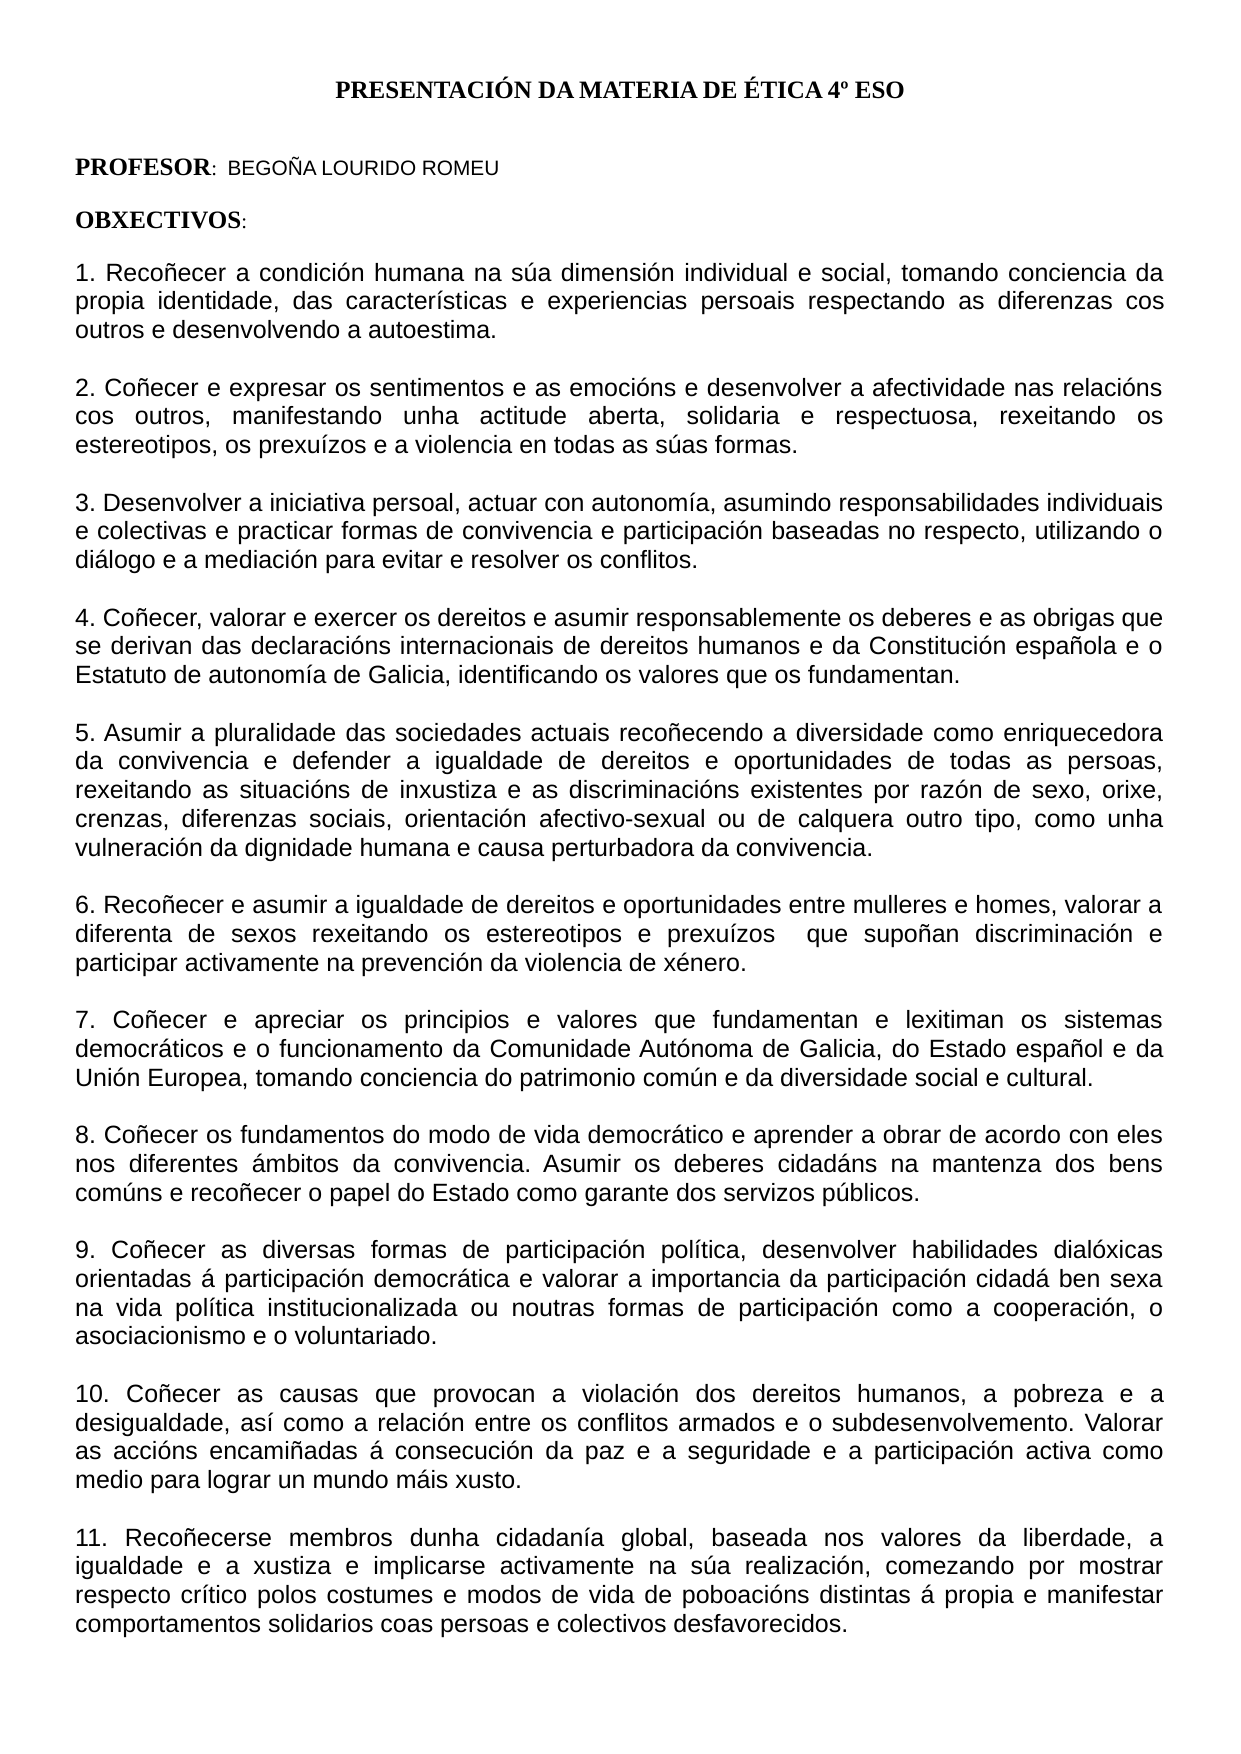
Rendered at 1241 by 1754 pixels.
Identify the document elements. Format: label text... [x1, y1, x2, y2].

text 1. Recoñecer a condición humana na súa dimensión individual e social, tomando conciencia da propia identidade, das características e experiencias persoais respectando as diferenzas cos outros e desenvolvendo a autoestima. [75, 257, 1165, 344]
text 10. Coñecer as causas que provocan a violación dos dereitos humanos, a pobreza e a desigualdade, así como a relación entre os conflitos armados e o subdesenvolvemento. Valorar as accións encamiñadas á consecución da paz e a seguridade e a participación activa como medio para lograr un mundo máis xusto. [75, 1379, 1165, 1494]
text OBXECTIVOS: [75, 205, 1165, 233]
text PRESENTACIÓN DA MATERIA DE ÉTICA 4º ESO [75, 75, 1165, 104]
text 3. Desenvolver a iniciativa persoal, actuar con autonomía, asumindo responsabilidades individuais e colectivas e practicar formas de convivencia e participación baseadas no respecto, utilizando o diálogo e a mediación para evitar e resolver os conflitos. [75, 487, 1165, 574]
text 11. Recoñecerse membros dunha cidadanía global, baseada nos valores da liberdade, a igualdade e a xustiza e implicarse activamente na súa realización, comezando por mostrar respecto crítico polos costumes e modos de vida de poboacións distintas á propia e manifestar comportamentos solidarios coas persoas e colectivos desfavorecidos. [75, 1522, 1165, 1637]
text 6. Recoñecer e asumir a igualdade de dereitos e oportunidades entre mulleres e homes, valorar a diferenta de sexos rexeitando os estereotipos e prexuízos que supoñan discriminación e participar activamente na prevención da violencia de xénero. [75, 890, 1165, 976]
text 5. Asumir a pluralidade das sociedades actuais recoñecendo a diversidade como enriquecedora da convivencia e defender a igualdade de dereitos e oportunidades de todas as persoas, rexeitando as situacións de inxustiza e as discriminacións existentes por razón de sexo, orixe, crenzas, diferenzas sociais, orientación afectivo-sexual ou de calquera outro tipo, como unha vulneración da dignidade humana e causa perturbadora da convivencia. [75, 717, 1165, 861]
text 4. Coñecer, valorar e exercer os dereitos e asumir responsablemente os deberes e as obrigas que se derivan das declaracións internacionais de dereitos humanos e da Constitución española e o Estatuto de autonomía de Galicia, identificando os valores que os fundamentan. [75, 602, 1165, 689]
text 7. Coñecer e apreciar os principios e valores que fundamentan e lexitiman os sistemas democráticos e o funcionamento da Comunidade Autónoma de Galicia, do Estado español e da Unión Europea, tomando conciencia do patrimonio común e da diversidade social e cultural. [75, 1005, 1165, 1091]
text 9. Coñecer as diversas formas de participación política, desenvolver habilidades dialóxicas orientadas á participación democrática e valorar a importancia da participación cidadá ben sexa na vida política institucionalizada ou noutras formas de participación como a cooperación, o asociacionismo e o voluntariado. [75, 1235, 1165, 1350]
text 2. Coñecer e expresar os sentimentos e as emocións e desenvolver a afectividade nas relacións cos outros, manifestando unha actitude aberta, solidaria e respectuosa, rexeitando os estereotipos, os prexuízos e a violencia en todas as súas formas. [75, 372, 1165, 459]
text 8. Coñecer os fundamentos do modo de vida democrático e aprender a obrar de acordo con eles nos diferentes ámbitos da convivencia. Asumir os deberes cidadáns na mantenza dos bens comúns e recoñecer o papel do Estado como garante dos servizos públicos. [75, 1120, 1165, 1206]
text PROFESOR: BEGOÑA LOURIDO ROMEU [75, 152, 1165, 181]
